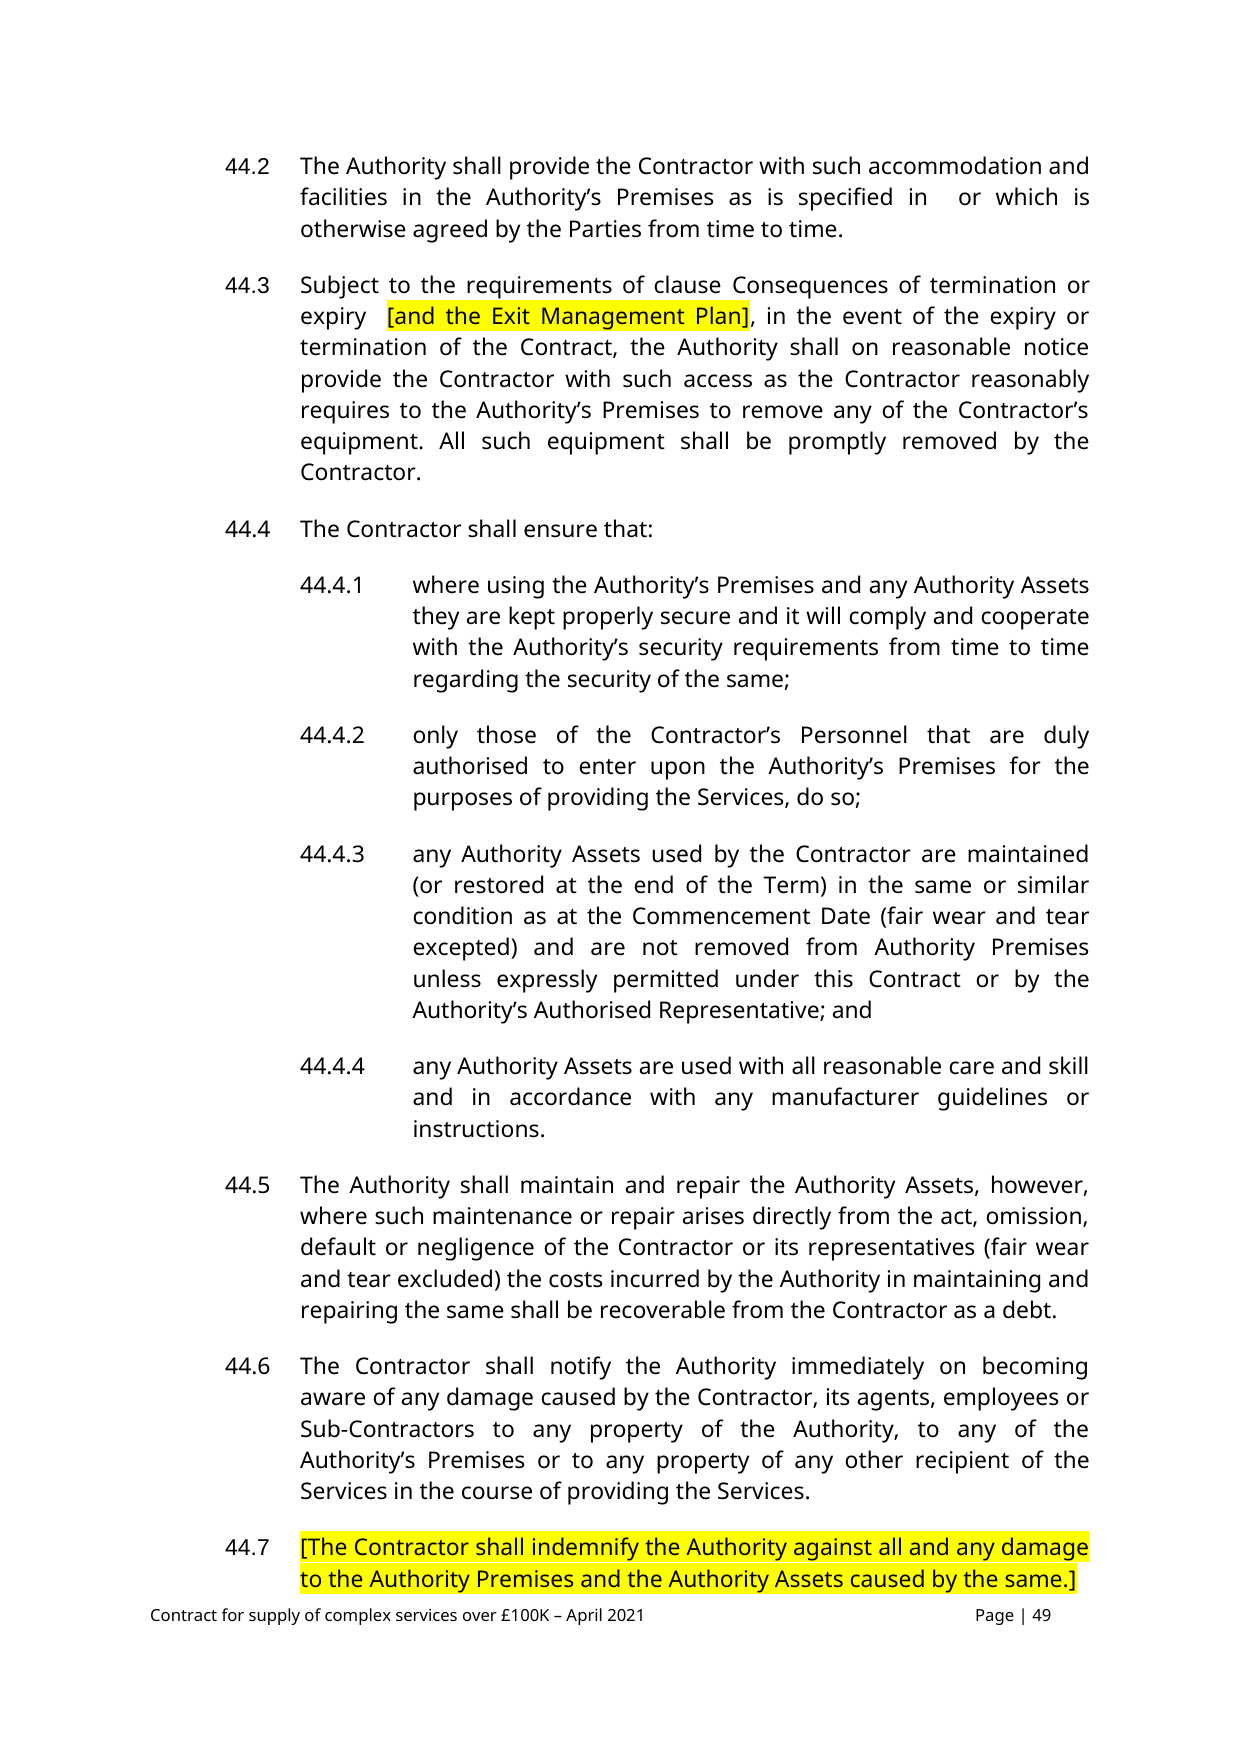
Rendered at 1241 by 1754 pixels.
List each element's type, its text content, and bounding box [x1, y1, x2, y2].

list The Contractor shall ensure that: [225, 512, 1090, 544]
list The Authority shall provide the Contractor with such accommodation and facilities in the Authority’s Premises as is specified in Schedule 10 or which is otherwise agreed by the Parties from time to time. [225, 150, 1090, 244]
list only those of the Contractor’s Personnel that are duly authorised to enter upon the Authority’s Premises for the purposes of providing the Services, do so; [300, 719, 1090, 812]
list where using the Authority’s Premises and any Authority Assets they are kept properly secure and it will comply and cooperate with the Authority’s security requirements from time to time regarding the security of the same; [300, 569, 1090, 694]
list Subject to the requirements of clause 32 [and the Exit Management Plan], in the event of the expiry or termination of the Contract, the Authority shall on reasonable notice provide the Contractor with such access as the Contractor reasonably requires to the Authority’s Premises to remove any of the Contractor’s equipment. All such equipment shall be promptly removed by the Contractor. [225, 269, 1090, 487]
list The Authority shall maintain and repair the Authority Assets, however, where such maintenance or repair arises directly from the act, omission, default or negligence of the Contractor or its representatives (fair wear and tear excluded) the costs incurred by the Authority in maintaining and repairing the same shall be recoverable from the Contractor as a debt. [225, 1169, 1090, 1325]
list any Authority Assets are used with all reasonable care and skill and in accordance with any manufacturer guidelines or instructions. [300, 1050, 1090, 1144]
list The Contractor shall notify the Authority immediately on becoming aware of any damage caused by the Contractor, its agents, employees or Sub-Contractors to any property of the Authority, to any of the Authority’s Premises or to any property of any other recipient of the Services in the course of providing the Services. [225, 1350, 1090, 1506]
list [The Contractor shall indemnify the Authority against all and any damage to the Authority Premises and the Authority Assets caused by the same.] [225, 1531, 1090, 1594]
list any Authority Assets used by the Contractor are maintained (or restored at the end of the Term) in the same or similar condition as at the Commencement Date (fair wear and tear excepted) and are not removed from Authority Premises unless expressly permitted under this Contract or by the Authority’s Authorised Representative; and [300, 837, 1090, 1025]
